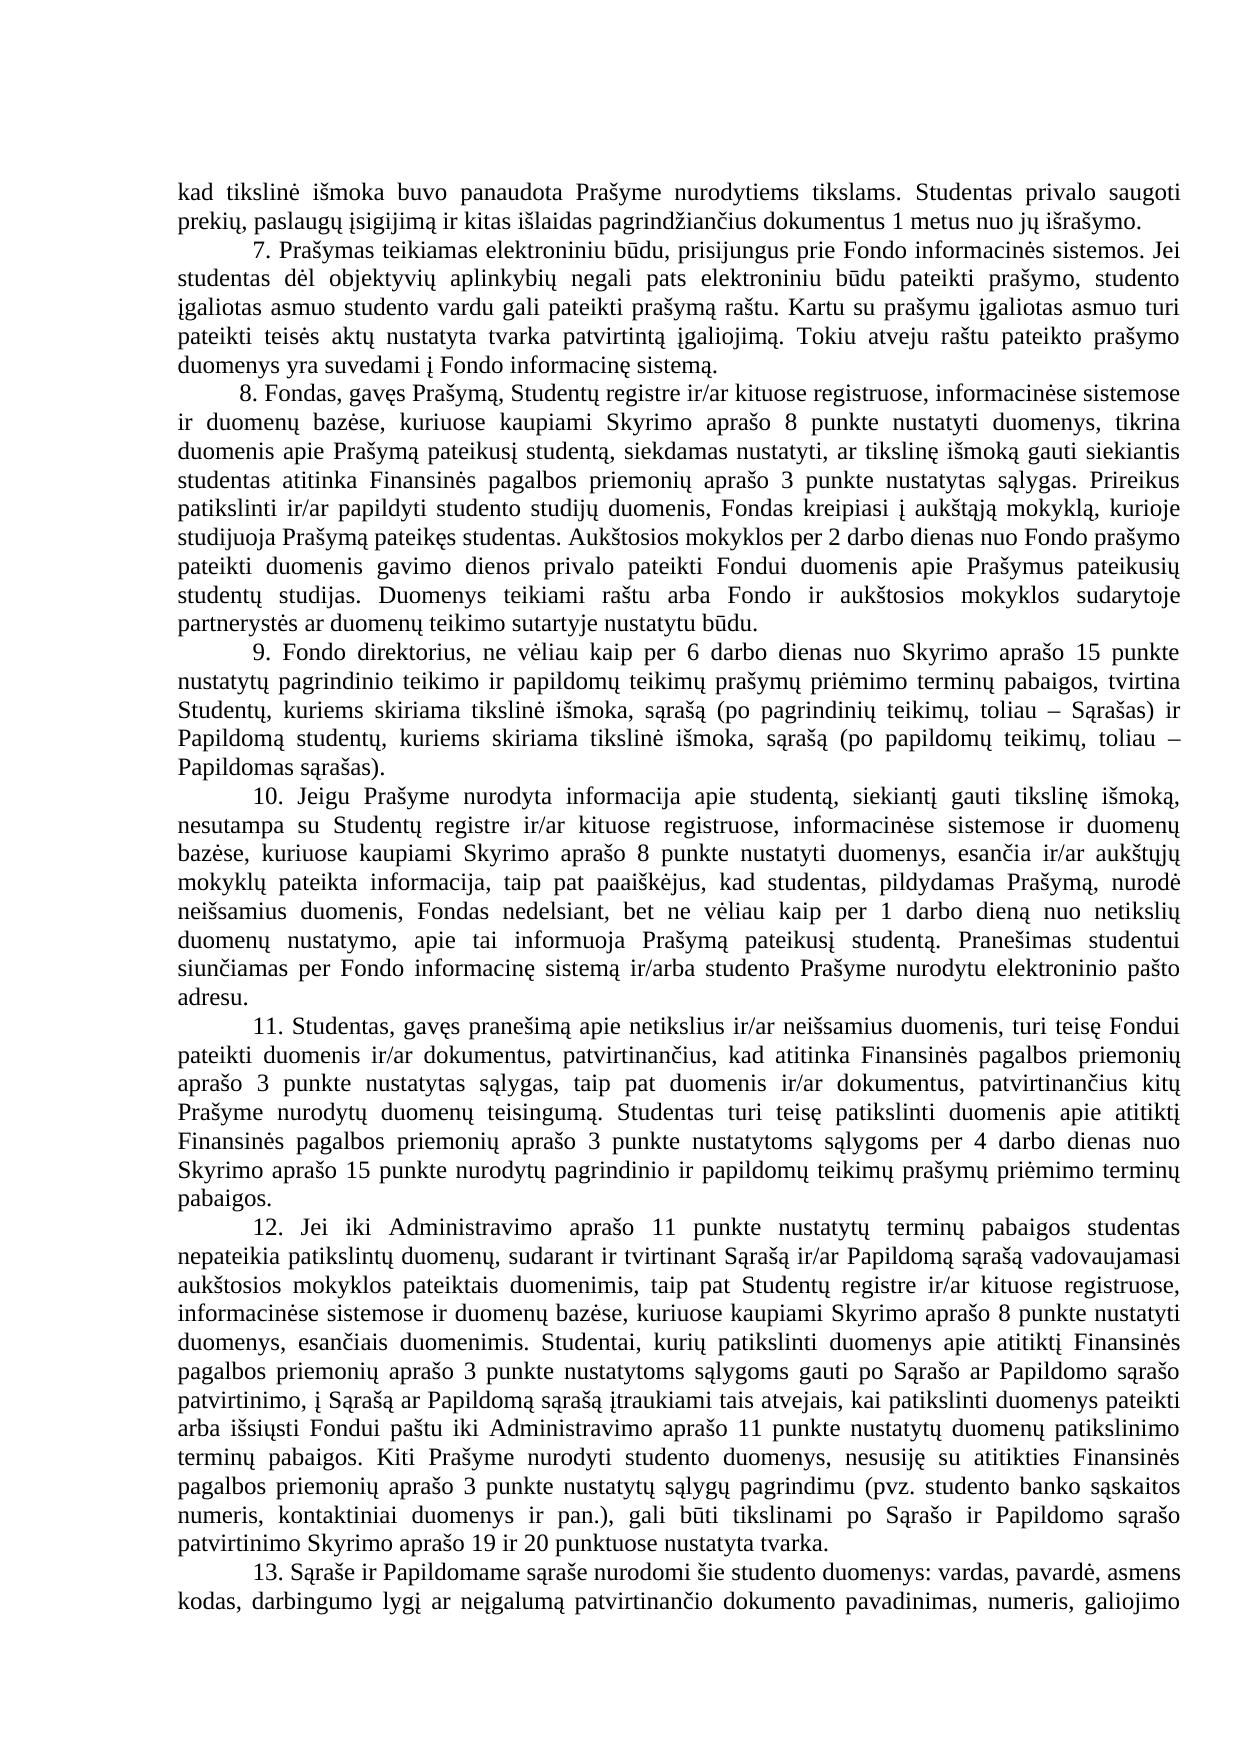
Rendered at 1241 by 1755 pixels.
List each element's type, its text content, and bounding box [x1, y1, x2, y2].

text 10. Jeigu Prašyme nurodyta informacija apie studentą, siekiantį gauti tikslinę išmoką, nesutampa su Studentų registre ir/ar kituose registruose, informacinėse sistemose ir duomenų bazėse, kuriuose kaupiami Skyrimo aprašo 8 punkte nustatyti duomenys, esančia ir/ar aukštųjų mokyklų pateikta informacija, taip pat paaiškėjus, kad studentas, pildydamas Prašymą, nurodė neišsamius duomenis, Fondas nedelsiant, bet ne vėliau kaip per 1 darbo dieną nuo netikslių duomenų nustatymo, apie tai informuoja Prašymą pateikusį studentą. Pranešimas studentui siunčiamas per Fondo informacinę sistemą ir/arba studento Prašyme nurodytu elektroninio pašto adresu. [177, 781, 1181, 1011]
text 9. Fondo direktorius, ne vėliau kaip per 6 darbo dienas nuo Skyrimo aprašo 15 punkte nustatytų pagrindinio teikimo ir papildomų teikimų prašymų priėmimo terminų pabaigos, tvirtina Studentų, kuriems skiriama tikslinė išmoka, sąrašą (po pagrindinių teikimų, toliau – Sąrašas) ir Papildomą studentų, kuriems skiriama tikslinė išmoka, sąrašą (po papildomų teikimų, toliau – Papildomas sąrašas). [177, 637, 1181, 781]
text 12. Jei iki Administravimo aprašo 11 punkte nustatytų terminų pabaigos studentas nepateikia patikslintų duomenų, sudarant ir tvirtinant Sąrašą ir/ar Papildomą sąrašą vadovaujamasi aukštosios mokyklos pateiktais duomenimis, taip pat Studentų registre ir/ar kituose registruose, informacinėse sistemose ir duomenų bazėse, kuriuose kaupiami Skyrimo aprašo 8 punkte nustatyti duomenys, esančiais duomenimis. Studentai, kurių patikslinti duomenys apie atitiktį Finansinės pagalbos priemonių aprašo 3 punkte nustatytoms sąlygoms gauti po Sąrašo ar Papildomo sąrašo patvirtinimo, į Sąrašą ar Papildomą sąrašą įtraukiami tais atvejais, kai patikslinti duomenys pateikti arba išsiųsti Fondui paštu iki Administravimo aprašo 11 punkte nustatytų duomenų patikslinimo terminų pabaigos. Kiti Prašyme nurodyti studento duomenys, nesusiję su atitikties Finansinės pagalbos priemonių aprašo 3 punkte nustatytų sąlygų pagrindimu (pvz. studento banko sąskaitos numeris, kontaktiniai duomenys ir pan.), gali būti tikslinami po Sąrašo ir Papildomo sąrašo patvirtinimo Skyrimo aprašo 19 ir 20 punktuose nustatyta tvarka. [177, 1212, 1181, 1557]
text 7. Prašymas teikiamas elektroniniu būdu, prisijungus prie Fondo informacinės sistemos. Jei studentas dėl objektyvių aplinkybių negali pats elektroniniu būdu pateikti prašymo, studento įgaliotas asmuo studento vardu gali pateikti prašymą raštu. Kartu su prašymu įgaliotas asmuo turi pateikti teisės aktų nustatyta tvarka patvirtintą įgaliojimą. Tokiu atveju raštu pateikto prašymo duomenys yra suvedami į Fondo informacinę sistemą. [177, 235, 1181, 378]
text 13. Sąraše ir Papildomame sąraše nurodomi šie studento duomenys: vardas, pavardė, asmens kodas, darbingumo lygį ar neįgalumą patvirtinančio dokumento pavadinimas, numeris, galiojimo [177, 1557, 1181, 1615]
text kad tikslinė išmoka buvo panaudota Prašyme nurodytiems tikslams. Studentas privalo saugoti prekių, paslaugų įsigijimą ir kitas išlaidas pagrindžiančius dokumentus 1 metus nuo jų išrašymo. [177, 177, 1181, 235]
text 8. Fondas, gavęs Prašymą, Studentų registre ir/ar kituose registruose, informacinėse sistemose ir duomenų bazėse, kuriuose kaupiami Skyrimo aprašo 8 punkte nustatyti duomenys, tikrina duomenis apie Prašymą pateikusį studentą, siekdamas nustatyti, ar tikslinę išmoką gauti siekiantis studentas atitinka Finansinės pagalbos priemonių aprašo 3 punkte nustatytas sąlygas. Prireikus patikslinti ir/ar papildyti studento studijų duomenis, Fondas kreipiasi į aukštąją mokyklą, kurioje studijuoja Prašymą pateikęs studentas. Aukštosios mokyklos per 2 darbo dienas nuo Fondo prašymo pateikti duomenis gavimo dienos privalo pateikti Fondui duomenis apie Prašymus pateikusių studentų studijas. Duomenys teikiami raštu arba Fondo ir aukštosios mokyklos sudarytoje partnerystės ar duomenų teikimo sutartyje nustatytu būdu. [177, 378, 1181, 637]
text 11. Studentas, gavęs pranešimą apie netikslius ir/ar neišsamius duomenis, turi teisę Fondui pateikti duomenis ir/ar dokumentus, patvirtinančius, kad atitinka Finansinės pagalbos priemonių aprašo 3 punkte nustatytas sąlygas, taip pat duomenis ir/ar dokumentus, patvirtinančius kitų Prašyme nurodytų duomenų teisingumą. Studentas turi teisę patikslinti duomenis apie atitiktį Finansinės pagalbos priemonių aprašo 3 punkte nustatytoms sąlygoms per 4 darbo dienas nuo Skyrimo aprašo 15 punkte nurodytų pagrindinio ir papildomų teikimų prašymų priėmimo terminų pabaigos. [177, 1011, 1181, 1212]
